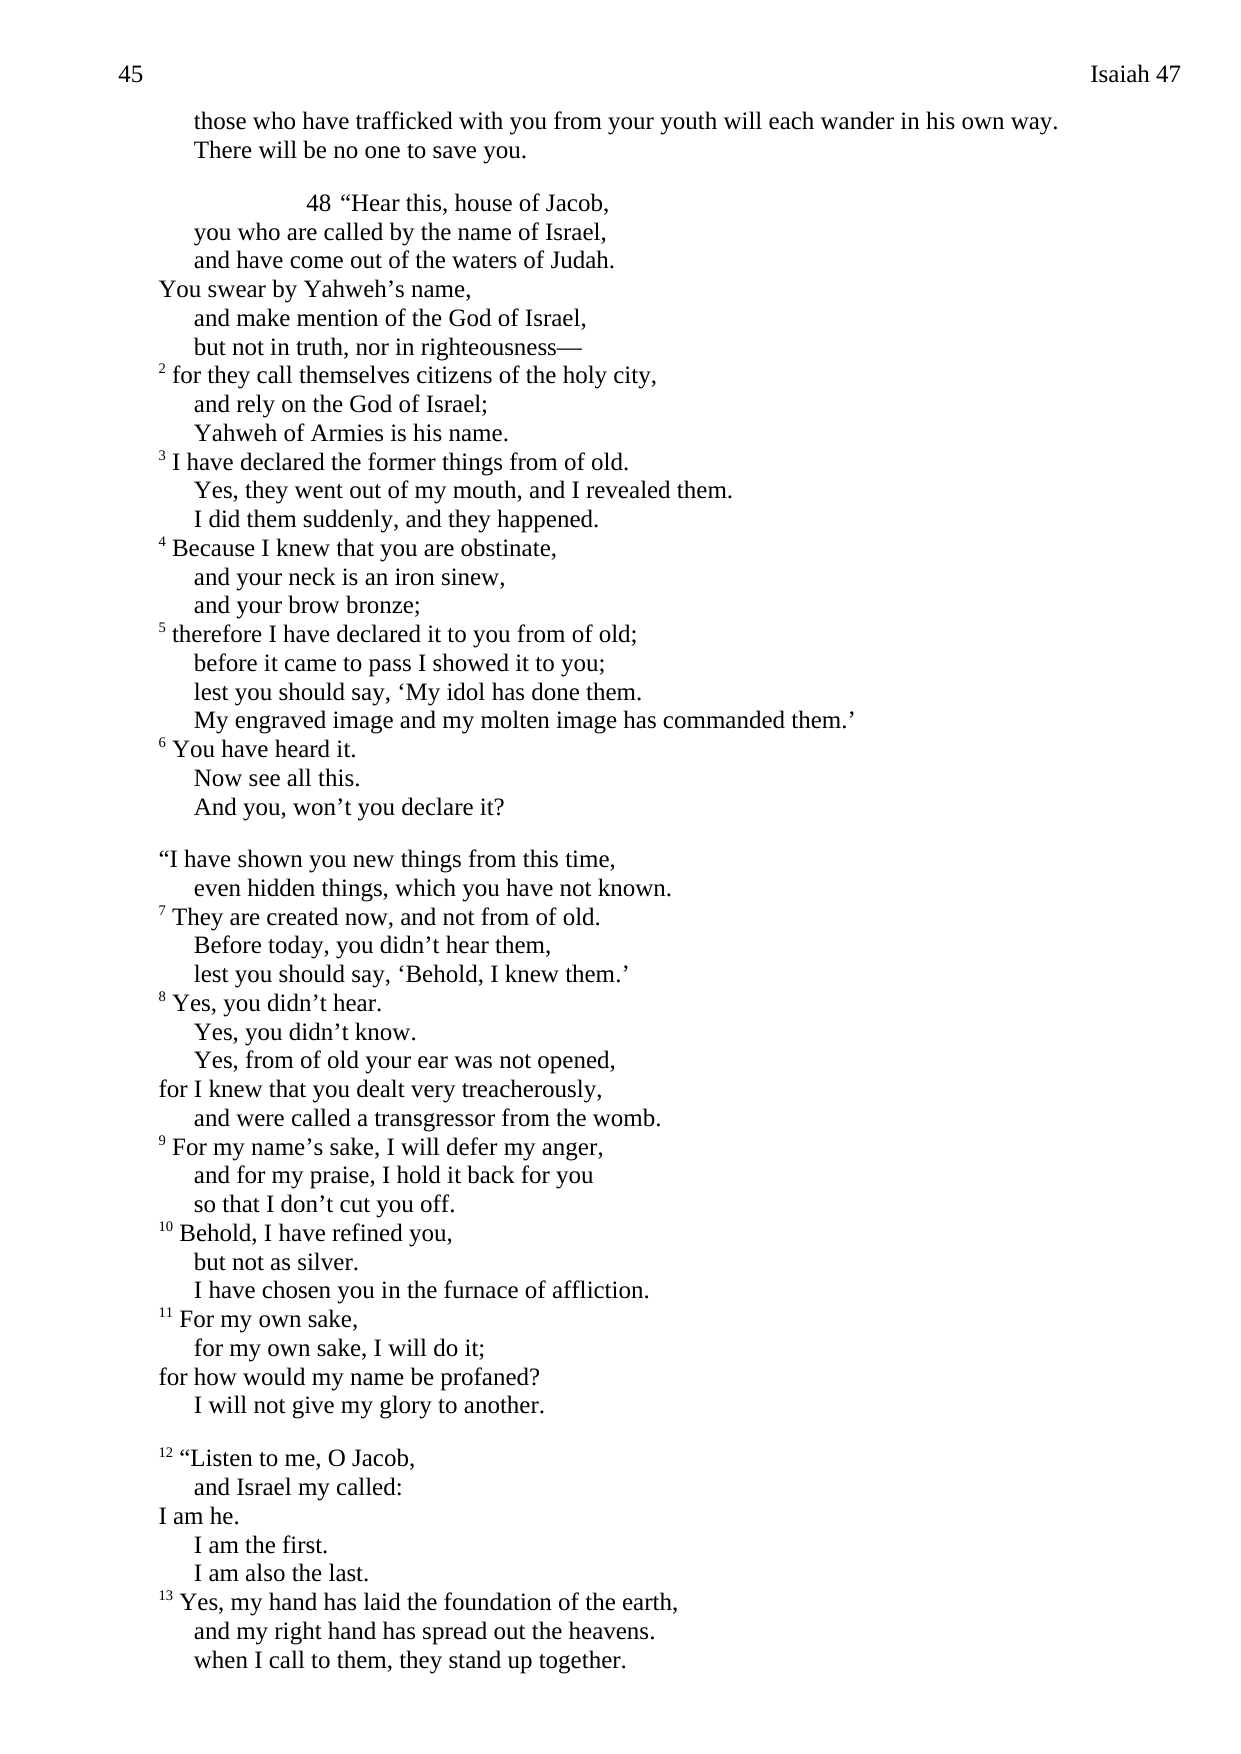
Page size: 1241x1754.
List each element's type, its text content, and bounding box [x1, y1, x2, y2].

text 7 They are created now, and not from of old. [158, 902, 1181, 931]
text 2 for they call themselves citizens of the holy city, [158, 360, 1181, 389]
text And you, won’t you declare it? [194, 792, 1181, 820]
text Before today, you didn’t hear them, [194, 931, 1181, 959]
text My engraved image and my molten image has commanded them.’ [194, 705, 1181, 734]
text those who have trafficked with you from your youth will each wander in his own way. [194, 106, 1181, 135]
text but not in truth, nor in righteousness— [194, 332, 1181, 360]
text 10 Behold, I have refined you, [158, 1218, 1181, 1247]
text Yes, they went out of my mouth, and I revealed them. [194, 475, 1181, 504]
text Yes, from of old your ear was not opened, [194, 1046, 1181, 1074]
text Yahweh of Armies is his name. [194, 418, 1181, 447]
text 5 therefore I have declared it to you from of old; [158, 619, 1181, 648]
text and were called a transgressor from the womb. [194, 1103, 1181, 1132]
text 48“Hear this, house of Jacob, [306, 188, 1181, 217]
text but not as silver. [194, 1247, 1181, 1276]
text and rely on the God of Israel; [194, 389, 1181, 418]
text There will be no one to save you. [194, 135, 1181, 164]
text lest you should say, ‘My idol has done them. [194, 677, 1181, 705]
text I will not give my glory to another. [194, 1391, 1181, 1419]
text and Israel my called: [194, 1472, 1181, 1501]
text You swear by Yahweh’s name, [158, 274, 1181, 303]
text for my own sake, I will do it; [194, 1333, 1181, 1362]
text 3 I have declared the former things from of old. [158, 447, 1181, 475]
text I am the first. [194, 1530, 1181, 1558]
text 12 “Listen to me, O Jacob, [158, 1443, 1181, 1472]
text I am he. [158, 1501, 1181, 1530]
text and your brow bronze; [194, 590, 1181, 619]
text 8 Yes, you didn’t hear. [158, 988, 1181, 1017]
text for how would my name be profaned? [158, 1362, 1181, 1391]
text for I knew that you dealt very treacherously, [158, 1074, 1181, 1103]
text before it came to pass I showed it to you; [194, 648, 1181, 677]
text 11 For my own sake, [158, 1304, 1181, 1333]
text you who are called by the name of Israel, [194, 217, 1181, 245]
text and my right hand has spread out the heavens. [194, 1616, 1181, 1645]
text “I have shown you new things from this time, [158, 844, 1181, 873]
text I am also the last. [194, 1558, 1181, 1587]
text when I call to them, they stand up together. [194, 1645, 1181, 1673]
text and make mention of the God of Israel, [194, 303, 1181, 332]
text 6 You have heard it. [158, 734, 1181, 763]
text Now see all this. [194, 763, 1181, 792]
text I have chosen you in the furnace of affliction. [194, 1276, 1181, 1304]
text so that I don’t cut you off. [194, 1189, 1181, 1218]
text and have come out of the waters of Judah. [194, 245, 1181, 274]
text 4 Because I knew that you are obstinate, [158, 533, 1181, 562]
text even hidden things, which you have not known. [194, 873, 1181, 902]
text and your neck is an iron sinew, [194, 562, 1181, 590]
text I did them suddenly, and they happened. [194, 504, 1181, 533]
text 9 For my name’s sake, I will defer my anger, [158, 1132, 1181, 1161]
text Yes, you didn’t know. [194, 1017, 1181, 1046]
text lest you should say, ‘Behold, I knew them.’ [194, 959, 1181, 988]
text 13 Yes, my hand has laid the foundation of the earth, [158, 1587, 1181, 1616]
text and for my praise, I hold it back for you [194, 1161, 1181, 1189]
